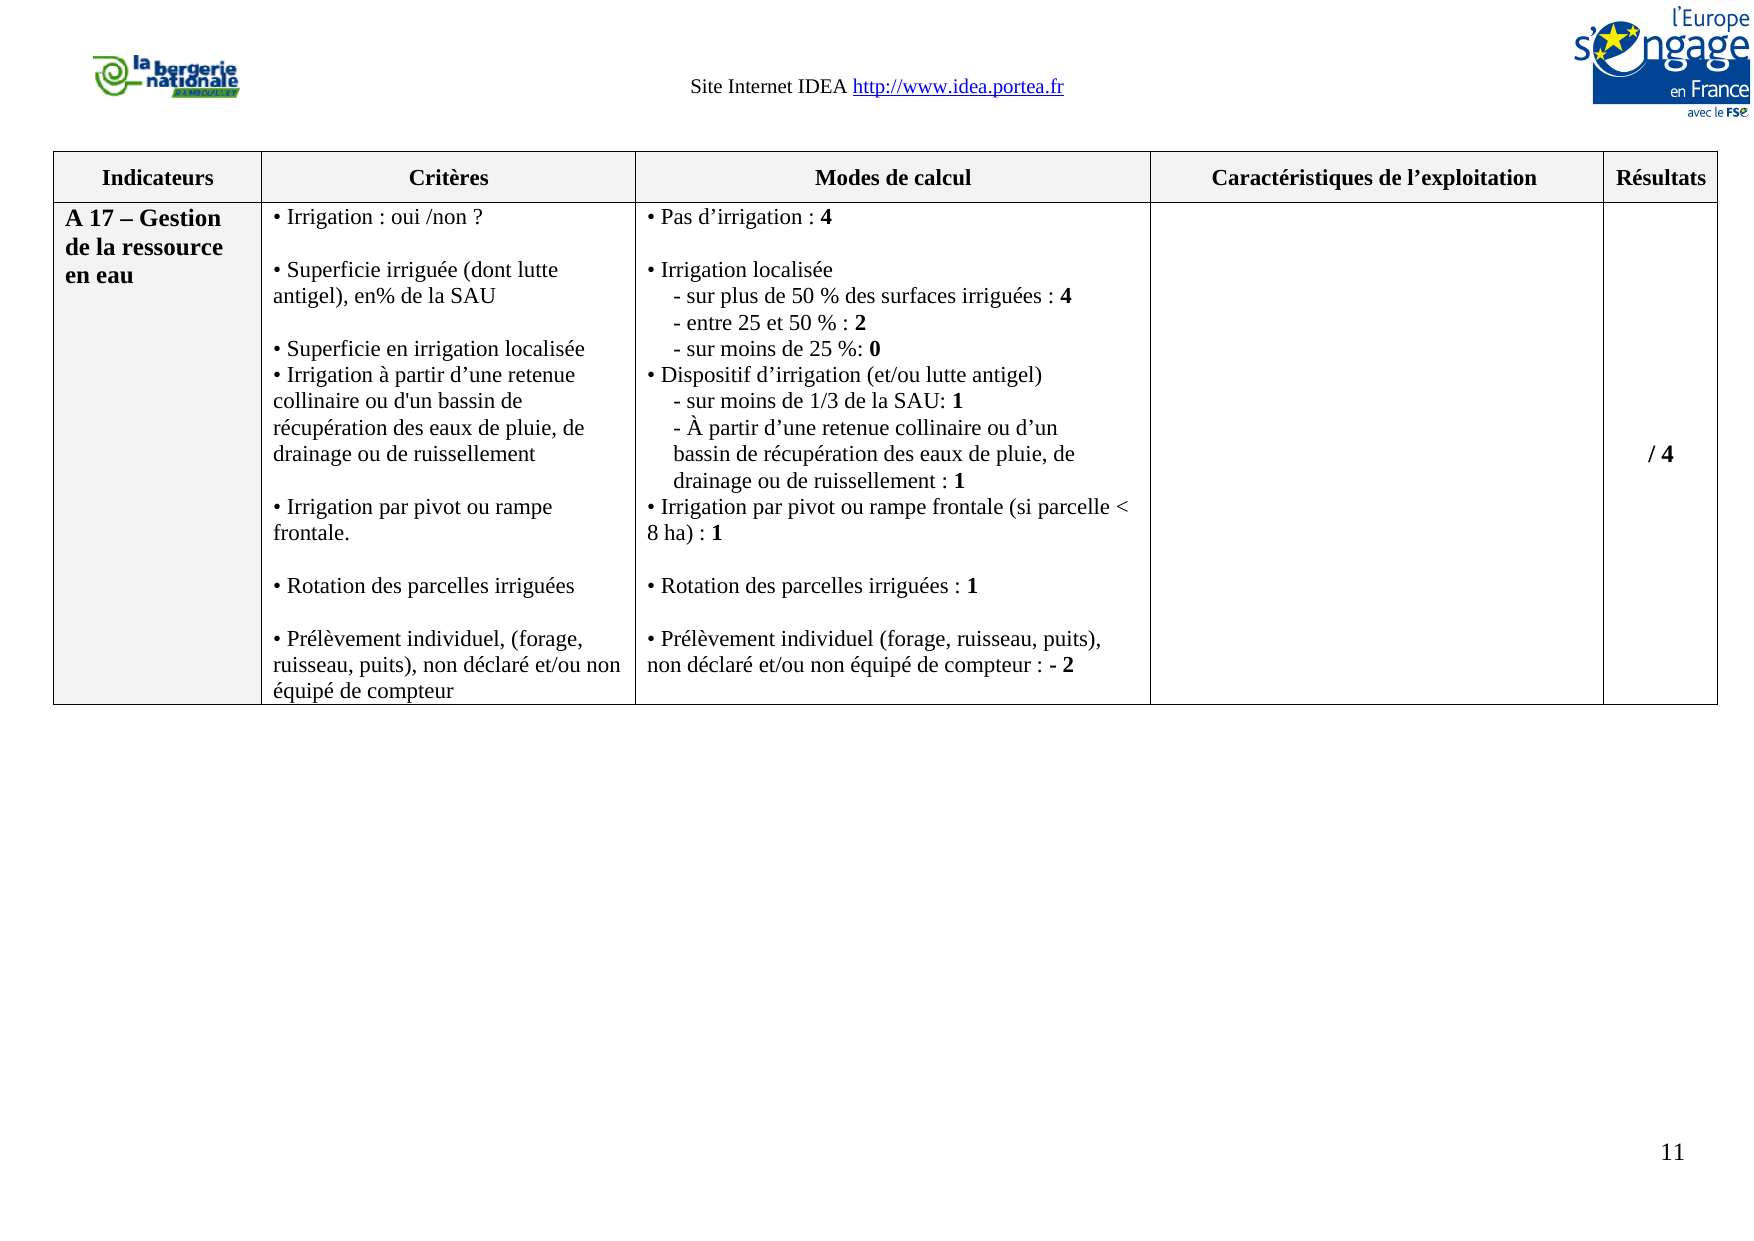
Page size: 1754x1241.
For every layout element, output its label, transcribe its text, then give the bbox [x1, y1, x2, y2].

table_cell [1151, 203, 1603, 704]
table_cell • Irrigation : oui /non ? • Superficie irriguée (dont lutte antigel), en% de la SAU • Superficie en irrigation localisée • Irrigation à partir d’une retenue collinaire ou d'un bassin de récupération des eaux de pluie, de drainage ou de ruissellement • Irrigation par pivot ou rampe frontale. • Rotation des parcelles irriguées • Prélèvement individuel, (forage, ruisseau, puits), non déclaré et/ou non équipé de compteur [262, 203, 635, 704]
table_header Modes de calcul [636, 152, 1150, 202]
table_cell / 4 [1604, 203, 1717, 704]
table_cell A 17 – Gestion de la ressource en eau [54, 203, 261, 704]
picture [92, 55, 240, 98]
table_header Critères [262, 152, 635, 202]
table_header Caractéristiques de l’exploitation [1151, 152, 1603, 202]
table_header Indicateurs [54, 152, 261, 202]
table_cell • Pas d’irrigation : 4 • Irrigation localisée - sur plus de 50 % des surfaces irriguées : 4 - entre 25 et 50 % : 2 - sur moins de 25 %: 0 • Dispositif d’irrigation (et/ou lutte antigel) - sur moins de 1/3 de la SAU: 1 - À partir d’une retenue collinaire ou d’un bassin de récupération des eaux de pluie, de drainage ou de ruissellement : 1 • Irrigation par pivot ou rampe frontale (si parcelle < 8 ha) : 1 • Rotation des parcelles irriguées : 1 • Prélèvement individuel (forage, ruisseau, puits), non déclaré et/ou non équipé de compteur : - 2 [636, 203, 1150, 704]
picture [1574, 6, 1751, 117]
table_header Résultats [1604, 152, 1717, 202]
